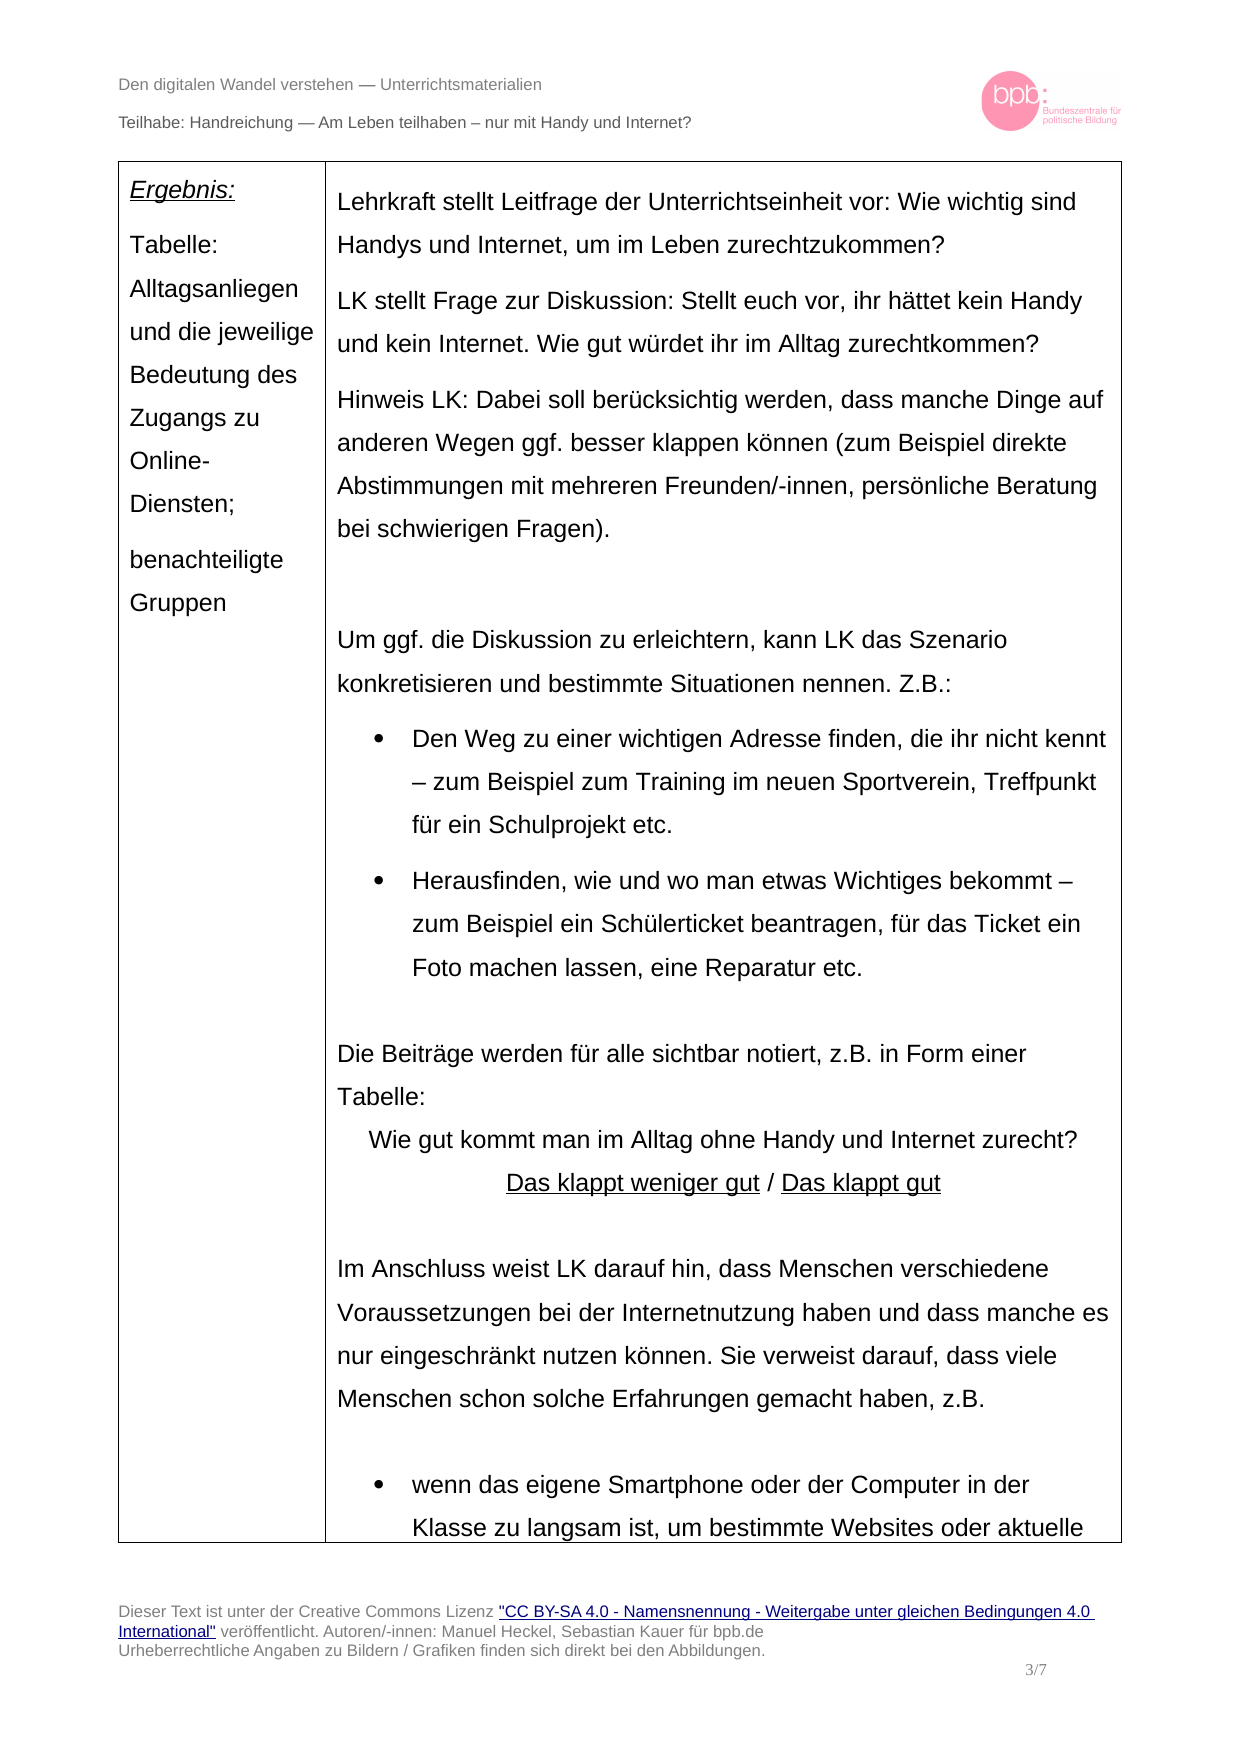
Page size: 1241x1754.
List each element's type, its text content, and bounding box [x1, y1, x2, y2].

table_cell Lehrkraft stellt Leitfrage der Unterrichtseinheit vor: Wie wichtig sind Handys und Internet, um im Leben zurechtzukommen? LK stellt Frage zur Diskussion: Stellt euch vor, ihr hättet kein Handy und kein Internet. Wie gut würdet ihr im Alltag zurechtkommen? Hinweis LK: Dabei soll berücksichtig werden, dass manche Dinge auf anderen Wegen ggf. besser klappen können (zum Beispiel direkte Abstimmungen mit mehreren Freunden/-innen, persönliche Beratung bei schwierigen Fragen). Um ggf. die Diskussion zu erleichtern, kann LK das Szenario konkretisieren und bestimmte Situationen nennen. Z.B.: Den Weg zu einer wichtigen Adresse finden, die ihr nicht kennt – zum Beispiel zum Training im neuen Sportverein, Treffpunkt für ein Schulprojekt etc. Herausfinden, wie und wo man etwas Wichtiges bekommt – zum Beispiel ein Schülerticket beantragen, für das Ticket ein Foto machen lassen, eine Reparatur etc. Die Beiträge werden für alle sichtbar notiert, z.B. in Form einer Tabelle: Wie gut kommt man im Alltag ohne Handy und Internet zurecht? Das klappt weniger gut / Das klappt gut Im Anschluss weist LK darauf hin, dass Menschen verschiedene Voraussetzungen bei der Internetnutzung haben und dass manche es nur eingeschränkt nutzen können. Sie verweist darauf, dass viele Menschen schon solche Erfahrungen gemacht haben, z.B. wenn das eigene Smartphone oder der Computer in der Klasse zu langsam ist, um bestimmte Websites oder aktuelle [326, 162, 1121, 1542]
table_cell Ergebnis: Tabelle: Alltagsanliegen und die jeweilige Bedeutung des Zugangs zu Online-Diensten; benachteiligte Gruppen [119, 162, 325, 1542]
